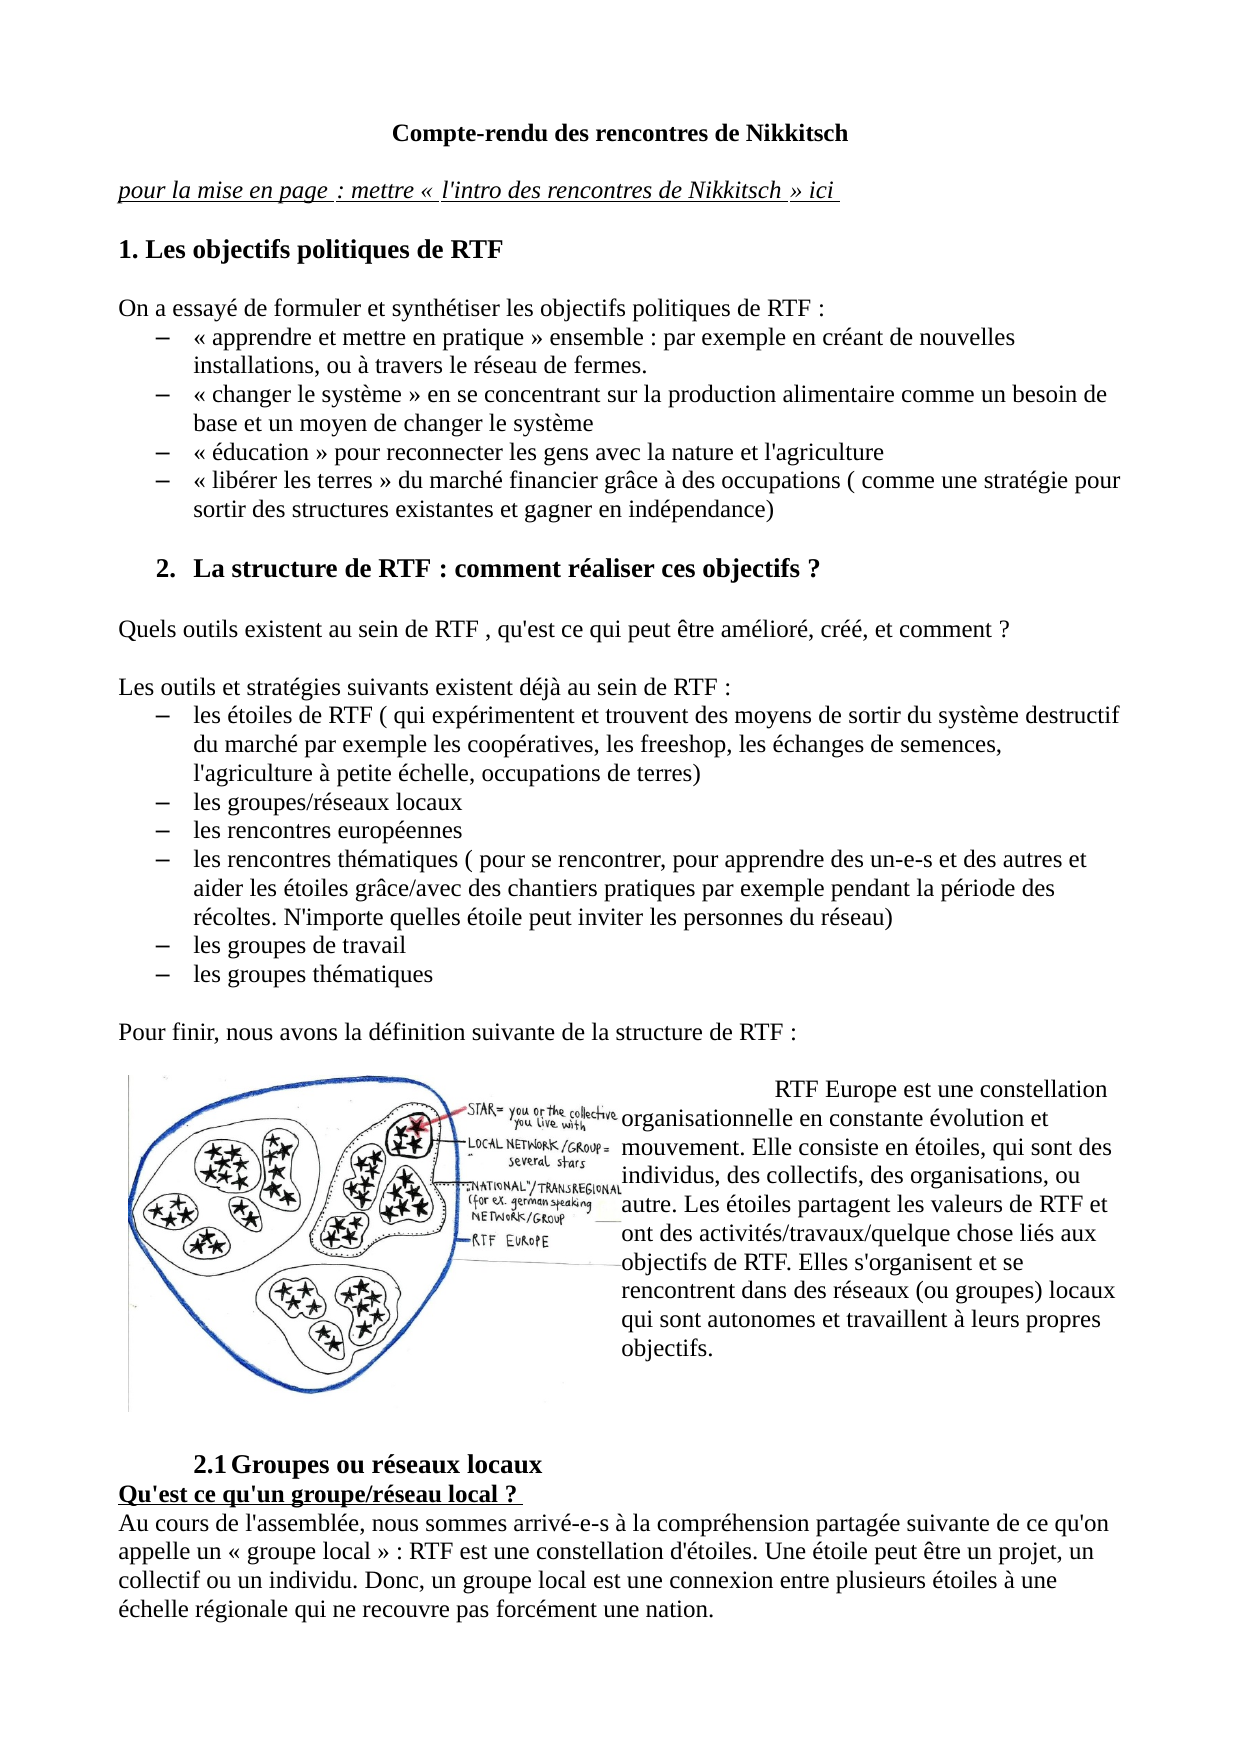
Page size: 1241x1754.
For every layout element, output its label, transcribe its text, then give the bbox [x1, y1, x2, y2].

list les rencontres thématiques ( pour se rencontrer, pour apprendre des un-e-s et des autres et aider les étoiles grâce/avec des chantiers pratiques par exemple pendant la période des récoltes. N'importe quelles étoile peut inviter les personnes du réseau) [156, 844, 1122, 930]
text On a essayé de formuler et synthétiser les objectifs politiques de RTF : [118, 293, 1122, 322]
list les groupes/réseaux locaux [156, 787, 1122, 815]
list les groupes de travail [156, 930, 1122, 959]
list Groupes ou réseaux locaux [193, 1448, 1122, 1479]
text Compte-rendu des rencontres de Nikkitsch [118, 118, 1122, 147]
text Qu'est ce qu'un groupe/réseau local ? [118, 1479, 1122, 1508]
list La structure de RTF : comment réaliser ces objectifs ? [156, 552, 1122, 583]
text Pour finir, nous avons la définition suivante de la structure de RTF : [118, 1017, 1122, 1045]
list « changer le système » en se concentrant sur la production alimentaire comme un besoin de base et un moyen de changer le système [156, 379, 1122, 437]
list « apprendre et mettre en pratique » ensemble : par exemple en créant de nouvelles installations, ou à travers le réseau de fermes. [156, 322, 1122, 379]
list « éducation » pour reconnecter les gens avec la nature et l'agriculture [156, 437, 1122, 466]
list « libérer les terres » du marché financier grâce à des occupations ( comme une stratégie pour sortir des structures existantes et gagner en indépendance) [156, 466, 1122, 523]
text Les outils et stratégies suivants existent déjà au sein de RTF : [118, 672, 1122, 700]
text Quels outils existent au sein de RTF , qu'est ce qui peut être amélioré, créé, et comment ? [118, 614, 1122, 643]
text 1. Les objectifs politiques de RTF [118, 233, 1122, 264]
text Au cours de l'assemblée, nous sommes arrivé-e-s à la compréhension partagée suivante de ce qu'on appelle un « groupe local » : RTF est une constellation d'étoiles. Une étoile peut être un projet, un collectif ou un individu. Donc, un groupe local est une connexion entre plusieurs étoiles à une échelle régionale qui ne recouvre pas forcément une nation. [118, 1508, 1122, 1623]
text pour la mise en page : mettre « l'intro des rencontres de Nikkitsch » ici [118, 176, 1122, 204]
list les rencontres européennes [156, 815, 1122, 844]
list les étoiles de RTF ( qui expérimentent et trouvent des moyens de sortir du système destructif du marché par exemple les coopératives, les freeshop, les échanges de semences, l'agriculture à petite échelle, occupations de terres) [156, 700, 1122, 787]
text RTF Europe est une constellation organisationnelle en constante évolution et mouvement. Elle consiste en étoiles, qui sont des individus, des collectifs, des organisations, ou autre. Les étoiles partagent les valeurs de RTF et ont des activités/travaux/quelque chose liés aux objectifs de RTF. Elles s'organisent et se rencontrent dans des réseaux (ou groupes) locaux qui sont autonomes et travaillent à leurs propres objectifs. [118, 1074, 1122, 1362]
picture [128, 1075, 622, 1412]
list les groupes thématiques [156, 959, 1122, 988]
